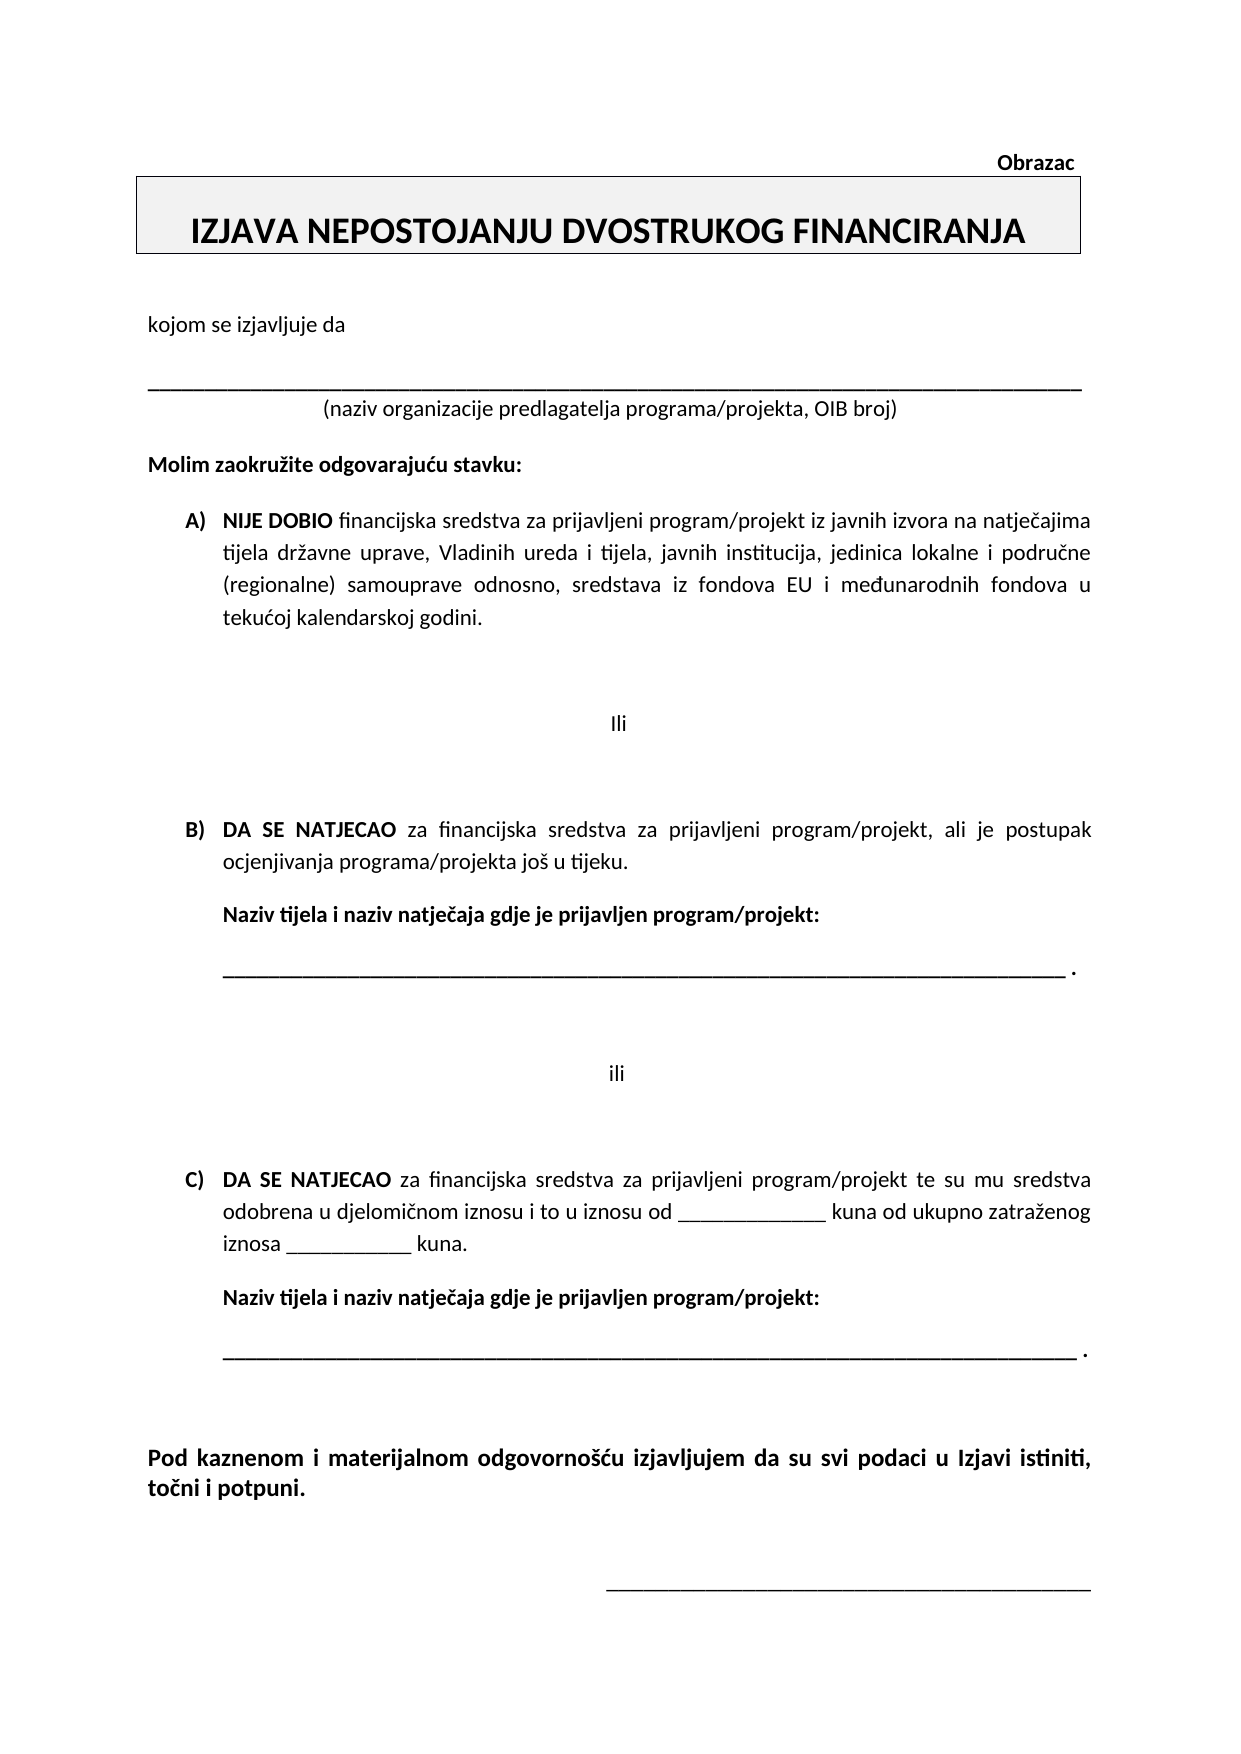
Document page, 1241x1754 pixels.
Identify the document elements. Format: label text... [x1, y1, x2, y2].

text Obrazac [148, 148, 1093, 176]
text __________________________________________________________________________________ [148, 366, 1093, 394]
text Pod kaznenom i materijalnom odgovornošću izjavljujem da su svi podaci u Izjavi istiniti, točni i potpuni. [148, 1442, 1093, 1503]
list __________________________________________________________________________ . [223, 953, 1093, 981]
list DA SE NATJECAO za financijska sredstva za prijavljeni program/projekt, ali je postupak ocjenjivanja programa/projekta još u tijeku. [185, 815, 1093, 875]
list ___________________________________________________________________________ . [223, 1336, 1093, 1364]
list NIJE DOBIO financijska sredstva za prijavljeni program/projekt iz javnih izvora na natječajima tijela državne uprave, Vladinih ureda i tijela, javnih institucija, jedinica lokalne i područne (regionalne) samouprave odnosno, sredstava iz fondova EU i međunarodnih fondova u tekućoj kalendarskoj godini. [185, 506, 1093, 631]
list Naziv tijela i naziv natječaja gdje je prijavljen program/projekt: [223, 900, 1093, 928]
list Naziv tijela i naziv natječaja gdje je prijavljen program/projekt: [223, 1283, 1093, 1311]
text (naziv organizacije predlagatelja programa/projekta, OIB broj) [148, 394, 1093, 422]
text _______________________________________ [148, 1564, 1093, 1594]
list Ili [223, 709, 1093, 737]
list DA SE NATJECAO za financijska sredstva za prijavljeni program/projekt te su mu sredstva odobrena u djelomičnom iznosu i to u iznosu od _____________ kuna od ukupno zatraženog iznosa ___________ kuna. [185, 1165, 1093, 1258]
text Molim zaokružite odgovarajuću stavku: [148, 450, 1093, 478]
list ili [223, 1059, 1093, 1087]
table_header IZJAVA NEPOSTOJANJU DVOSTRUKOG FINANCIRANJA [137, 177, 1080, 253]
text kojom se izjavljuje da [148, 310, 1093, 338]
